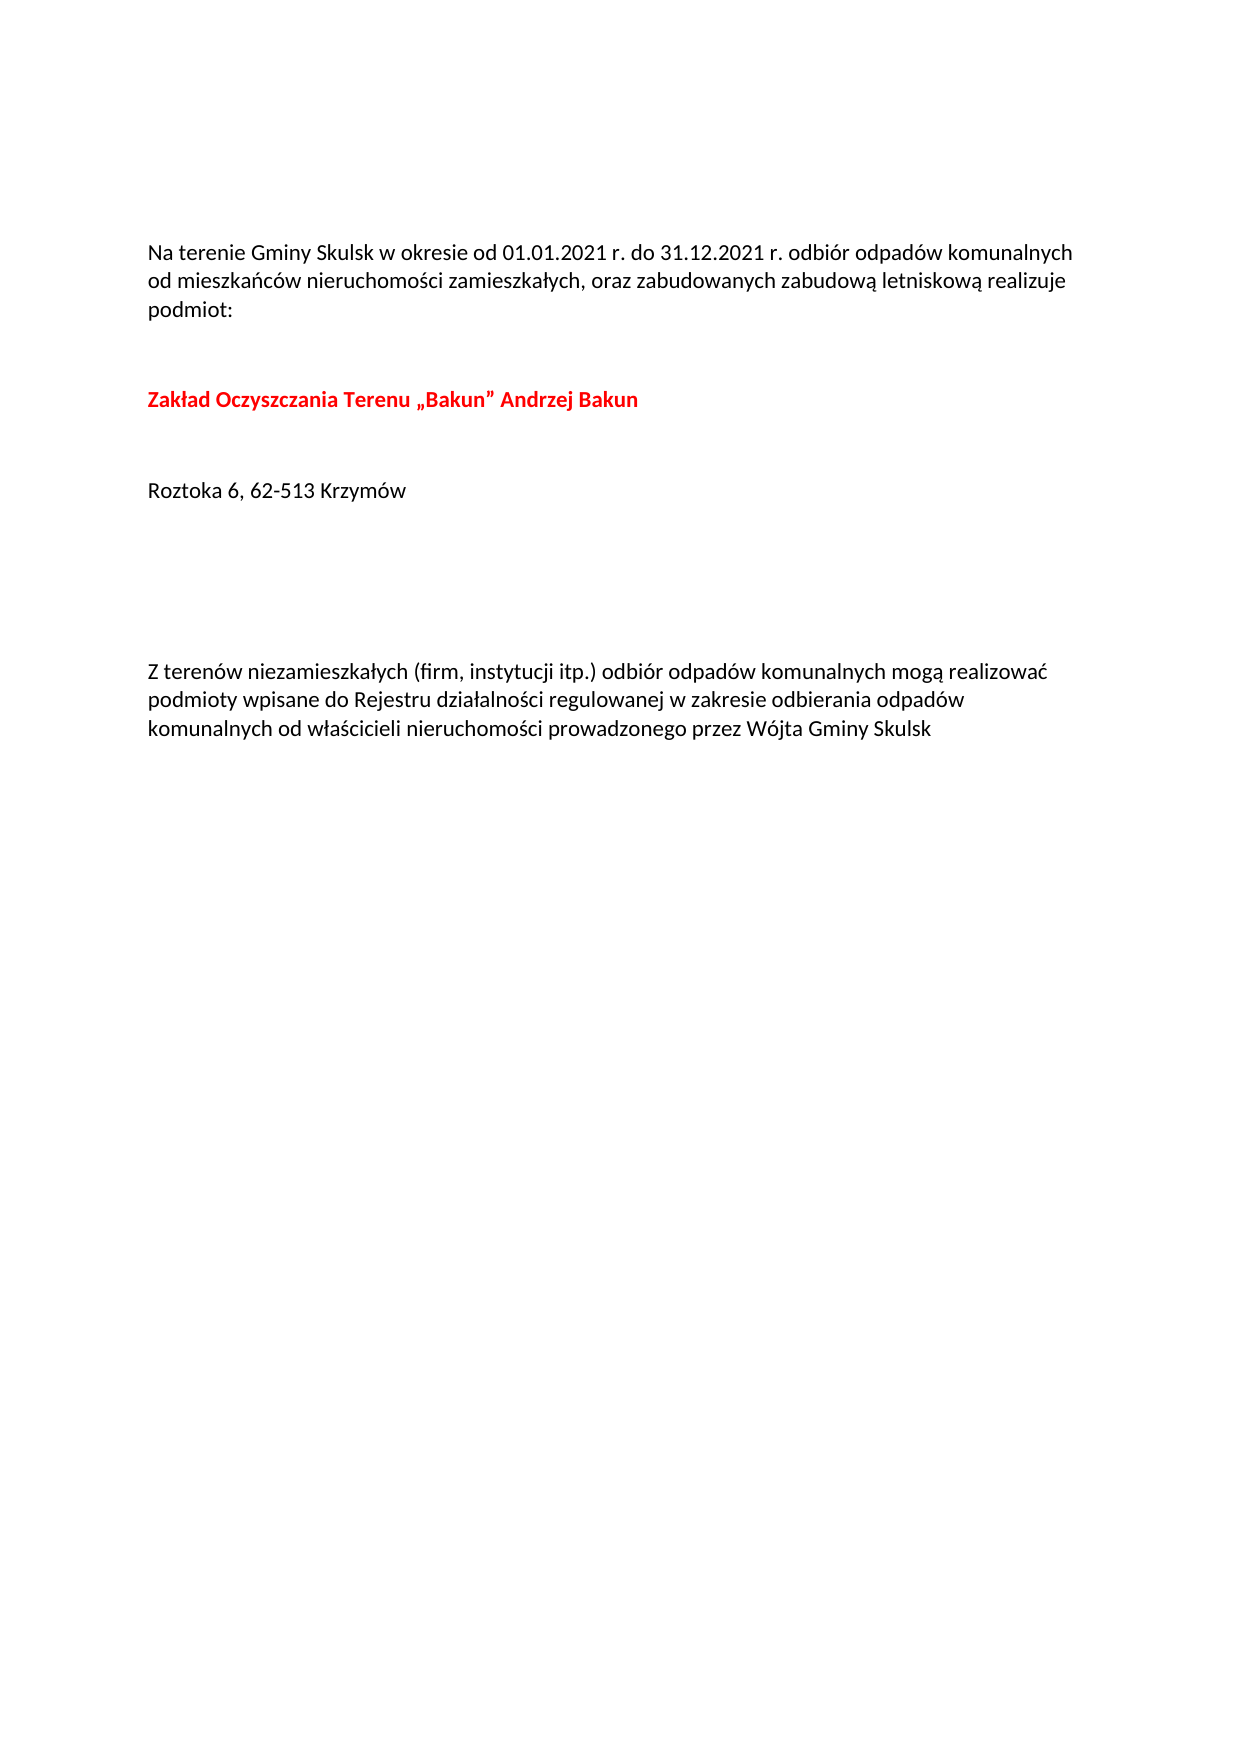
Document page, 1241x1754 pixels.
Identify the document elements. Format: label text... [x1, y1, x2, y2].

text Na terenie Gminy Skulsk w okresie od 01.01.2021 r. do 31.12.2021 r. odbiór odpadów komunalnych od mieszkańców nieruchomości zamieszkałych, oraz zabudowanych zabudową letniskową realizuje podmiot: [148, 238, 1093, 323]
text Z terenów niezamieszkałych (firm, instytucji itp.) odbiór odpadów komunalnych mogą realizować podmioty wpisane do Rejestru działalności regulowanej w zakresie odbierania odpadów komunalnych od właścicieli nieruchomości prowadzonego przez Wójta Gminy Skulsk [148, 657, 1093, 742]
text Roztoka 6, 62-513 Krzymów [148, 476, 1093, 504]
text Zakład Oczyszczania Terenu „Bakun” Andrzej Bakun [148, 386, 1093, 413]
